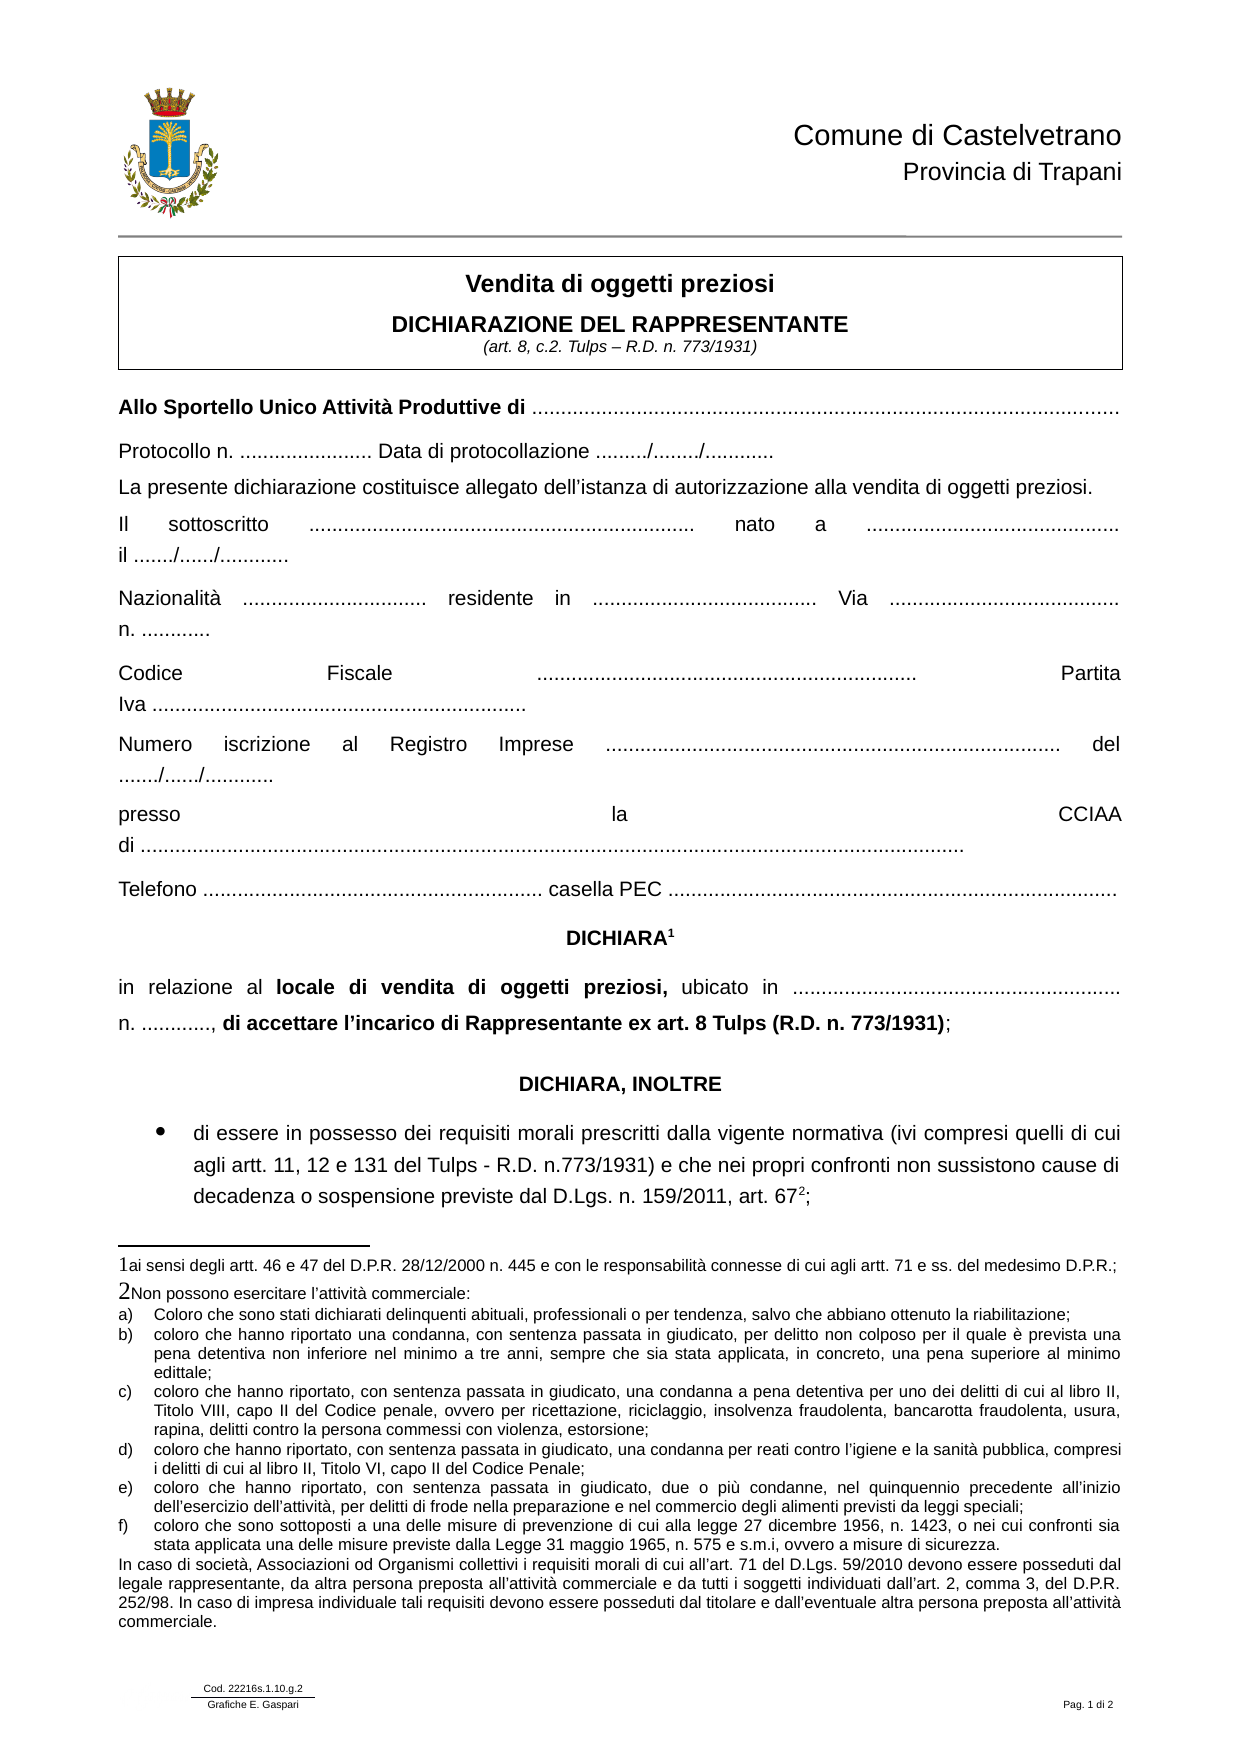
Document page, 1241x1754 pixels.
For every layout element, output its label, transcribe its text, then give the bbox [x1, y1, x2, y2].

list di essere in possesso dei requisiti morali prescritti dalla vigente normativa (ivi compresi quelli di cui agli artt. 11, 12 e 131 del Tulps - R.D. n.773/1931) e che nei propri confronti non sussistono cause di decadenza o sospensione previste dal D.Lgs. n. 159/2011, art. 67; [156, 1121, 1122, 1208]
text DICHIARA [118, 926, 1122, 950]
text DICHIARA, INOLTRE [118, 1072, 1122, 1096]
picture [122, 87, 224, 219]
list Coloro che sono stati dichiarati delinquenti abituali, professionali o per tendenza, salvo che abbiano ottenuto la riabilitazione; [118, 1305, 1122, 1324]
text presso la CCIAA di ............................................................................................................................................... [118, 802, 1122, 857]
list Non possono esercitare l’attività commerciale: [118, 1276, 1122, 1305]
list coloro che hanno riportato, con sentenza passata in giudicato, due o più condanne, nel quinquennio precedente all’inizio dell’esercizio dell’attività, per delitti di frode nella preparazione e nel commercio degli alimenti previsti da leggi speciali; [118, 1478, 1122, 1516]
text in relazione al locale di vendita di oggetti preziosi, ubicato in ......................................................... n. ............, di accettare l’incarico di Rappresentante ex art. 8 Tulps (R.D. n. 773/1931); [118, 975, 1122, 1035]
list coloro che sono sottoposti a una delle misure di prevenzione di cui alla legge 27 dicembre 1956, n. 1423, o nei cui confronti sia stata applicata una delle misure previste dalla Legge 31 maggio 1965, n. 575 e s.m.i, ovvero a misure di sicurezza. [118, 1516, 1122, 1554]
text Provincia di Trapani [224, 157, 1122, 185]
table_header Vendita di oggetti preziosi DICHIARAZIONE DEL RAPPRESENTANTE (art. 8, c.2. Tulps – R.D. n. 773/1931) [119, 257, 1122, 369]
text Allo Sportello Unico Attività Produttive di [118, 395, 1122, 419]
text Il sottoscritto ................................................................... nato a ............................................ il ......./....../............ [118, 511, 1122, 566]
text Nazionalità ................................ residente in ....................................... Via ........................................ n. ............ [118, 586, 1122, 641]
list coloro che hanno riportato, con sentenza passata in giudicato, una condanna a pena detentiva per uno dei delitti di cui al libro II, Titolo VIII, capo II del Codice penale, ovvero per ricettazione, riciclaggio, insolvenza fraudolenta, bancarotta fraudolenta, usura, rapina, delitti contro la persona commessi con violenza, estorsione; [118, 1382, 1122, 1439]
list coloro che hanno riportato, con sentenza passata in giudicato, una condanna per reati contro l’igiene e la sanità pubblica, compresi i delitti di cui al libro II, Titolo VI, capo II del Codice Penale; [118, 1439, 1122, 1478]
text Codice Fiscale .................................................................. Partita Iva ................................................................. [118, 661, 1122, 716]
text Numero iscrizione al Registro Imprese ............................................................................... del ......./....../............ [118, 732, 1122, 787]
text Comune di Castelvetrano [224, 118, 1122, 152]
text ai sensi degli artt. 46 e 47 del D.P.R. 28/12/2000 n. 445 e con le responsabilità connesse di cui agli artt. 71 e ss. del medesimo D.P.R.; [118, 1252, 1122, 1276]
text La presente dichiarazione costituisce allegato dell’istanza di autorizzazione alla vendita di oggetti preziosi. [118, 475, 1122, 499]
list In caso di società, Associazioni od Organismi collettivi i requisiti morali di cui all’art. 71 del D.Lgs. 59/2010 devono essere posseduti dal legale rappresentante, da altra persona preposta all’attività commerciale e da tutti i soggetti individuati dall’art. 2, comma 3, del D.P.R. 252/98. In caso di impresa individuale tali requisiti devono essere posseduti dal titolare e dall’eventuale altra persona preposta all’attività commerciale. [118, 1554, 1122, 1631]
list coloro che hanno riportato una condanna, con sentenza passata in giudicato, per delitto non colposo per il quale è prevista una pena detentiva non inferiore nel minimo a tre anni, sempre che sia stata applicata, in concreto, una pena superiore al minimo edittale; [118, 1324, 1122, 1382]
text Telefono ........................................................... casella PEC .............................................................................. [118, 877, 1122, 901]
text Protocollo n. ....................... Data di protocollazione ........./......../............ [118, 438, 1122, 462]
